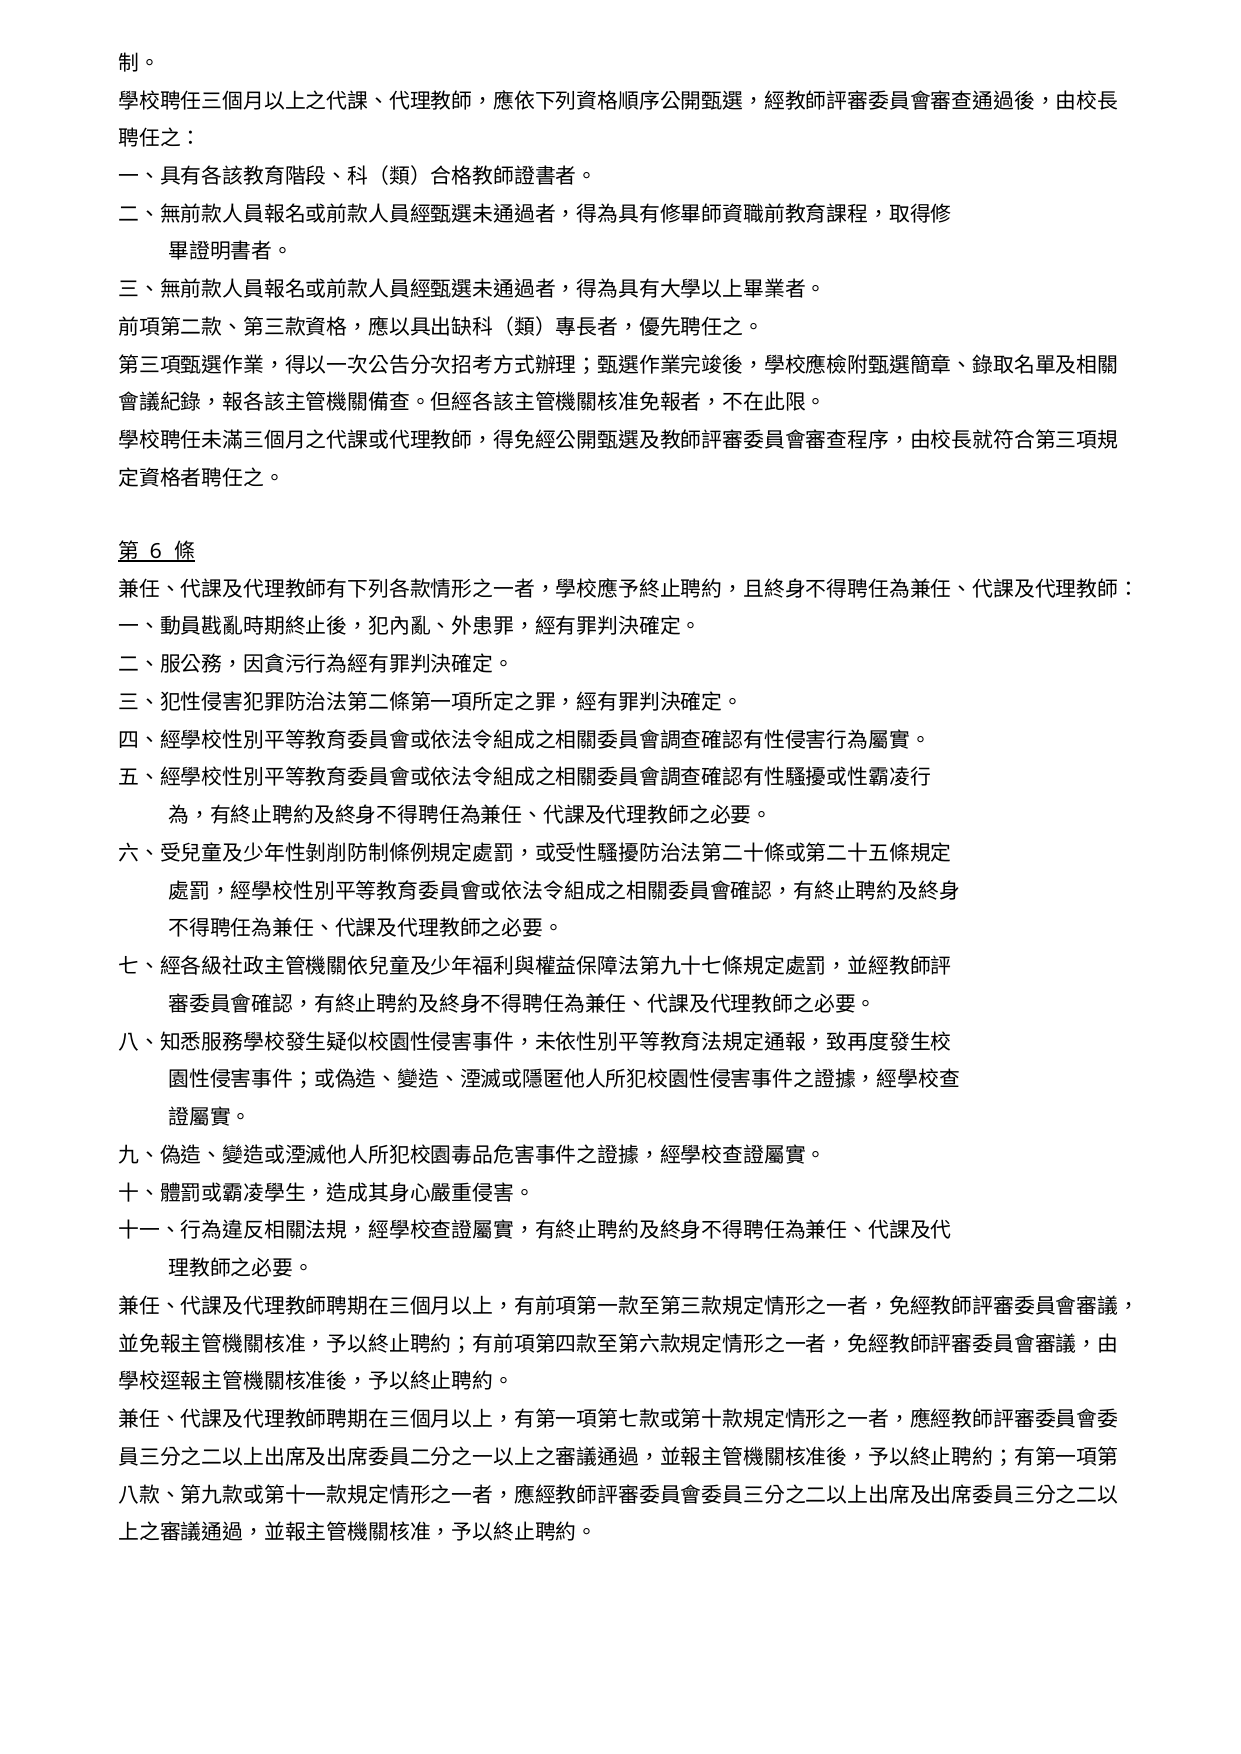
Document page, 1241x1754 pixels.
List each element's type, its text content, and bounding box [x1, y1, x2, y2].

text 制。 學校聘任三個月以上之代課、代理教師，應依下列資格順序公開甄選，經教師評審委員會審查通過後，由校長聘任之： 一、具有各該教育階段、科（類）合格教師證書者。 二、無前款人員報名或前款人員經甄選未通過者，得為具有修畢師資職前教育課程，取得修 [118, 46, 1122, 227]
text 處罰，經學校性別平等教育委員會或依法令組成之相關委員會確認，有終止聘約及終身 [118, 874, 1122, 904]
text 不得聘任為兼任、代課及代理教師之必要。 七、經各級社政主管機關依兒童及少年福利與權益保障法第九十七條規定處罰，並經教師評 [118, 912, 1122, 980]
text 第 6 條 [118, 534, 1122, 564]
text 為，有終止聘約及終身不得聘任為兼任、代課及代理教師之必要。 六、受兒童及少年性剝削防制條例規定處罰，或受性騷擾防治法第二十條或第二十五條規定 [118, 798, 1122, 866]
text 畢證明書者。 三、無前款人員報名或前款人員經甄選未通過者，得為具有大學以上畢業者。 前項第二款、第三款資格，應以具出缺科（類）專長者，優先聘任之。 第三項甄選作業，得以一次公告分次招考方式辦理；甄選作業完竣後，學校應檢附甄選簡章、錄取名單及相關會議紀錄，報各該主管機關備查。但經各該主管機關核准免報者，不在此限。 學校聘任未滿三個月之代課或代理教師，得免經公開甄選及教師評審委員會審查程序，由校長就符合第三項規定資格者聘任之。 [118, 235, 1122, 491]
text 兼任、代課及代理教師有下列各款情形之一者，學校應予終止聘約，且終身不得聘任為兼任、代課及代理教師： 一、動員戡亂時期終止後，犯內亂、外患罪，經有罪判決確定。 二、服公務，因貪污行為經有罪判決確定。 三、犯性侵害犯罪防治法第二條第一項所定之罪，經有罪判決確定。 四、經學校性別平等教育委員會或依法令組成之相關委員會調查確認有性侵害行為屬實。 五、經學校性別平等教育委員會或依法令組成之相關委員會調查確認有性騷擾或性霸凌行 [118, 572, 1122, 791]
text 證屬實。 九、偽造、變造或湮滅他人所犯校園毒品危害事件之證據，經學校查證屬實。 十、體罰或霸凌學生，造成其身心嚴重侵害。 十一、行為違反相關法規，經學校查證屬實，有終止聘約及終身不得聘任為兼任、代課及代 [118, 1101, 1122, 1244]
text 審委員會確認，有終止聘約及終身不得聘任為兼任、代課及代理教師之必要。 八、知悉服務學校發生疑似校園性侵害事件，未依性別平等教育法規定通報，致再度發生校 [118, 987, 1122, 1055]
text 理教師之必要。 兼任、代課及代理教師聘期在三個月以上，有前項第一款至第三款規定情形之一者，免經教師評審委員會審議，並免報主管機關核准，予以終止聘約；有前項第四款至第六款規定情形之一者，免經教師評審委員會審議，由學校逕報主管機關核准後，予以終止聘約。 兼任、代課及代理教師聘期在三個月以上，有第一項第七款或第十款規定情形之一者，應經教師評審委員會委員三分之二以上出席及出席委員二分之一以上之審議通過，並報主管機關核准後，予以終止聘約；有第一項第八款、第九款或第十一款規定情形之一者，應經教師評審委員會委員三分之二以上出席及出席委員三分之二以上之審議通過，並報主管機關核准，予以終止聘約。 兼任、代課及代理教師聘期未滿三個月，有第一項各款規定情形之一者，免經教師評審委員會審議，並免報主管機關核准，予以終止聘約。 [118, 1251, 1122, 1546]
text 園性侵害事件；或偽造、變造、湮滅或隱匿他人所犯校園性侵害事件之證據，經學校查 [118, 1063, 1122, 1093]
